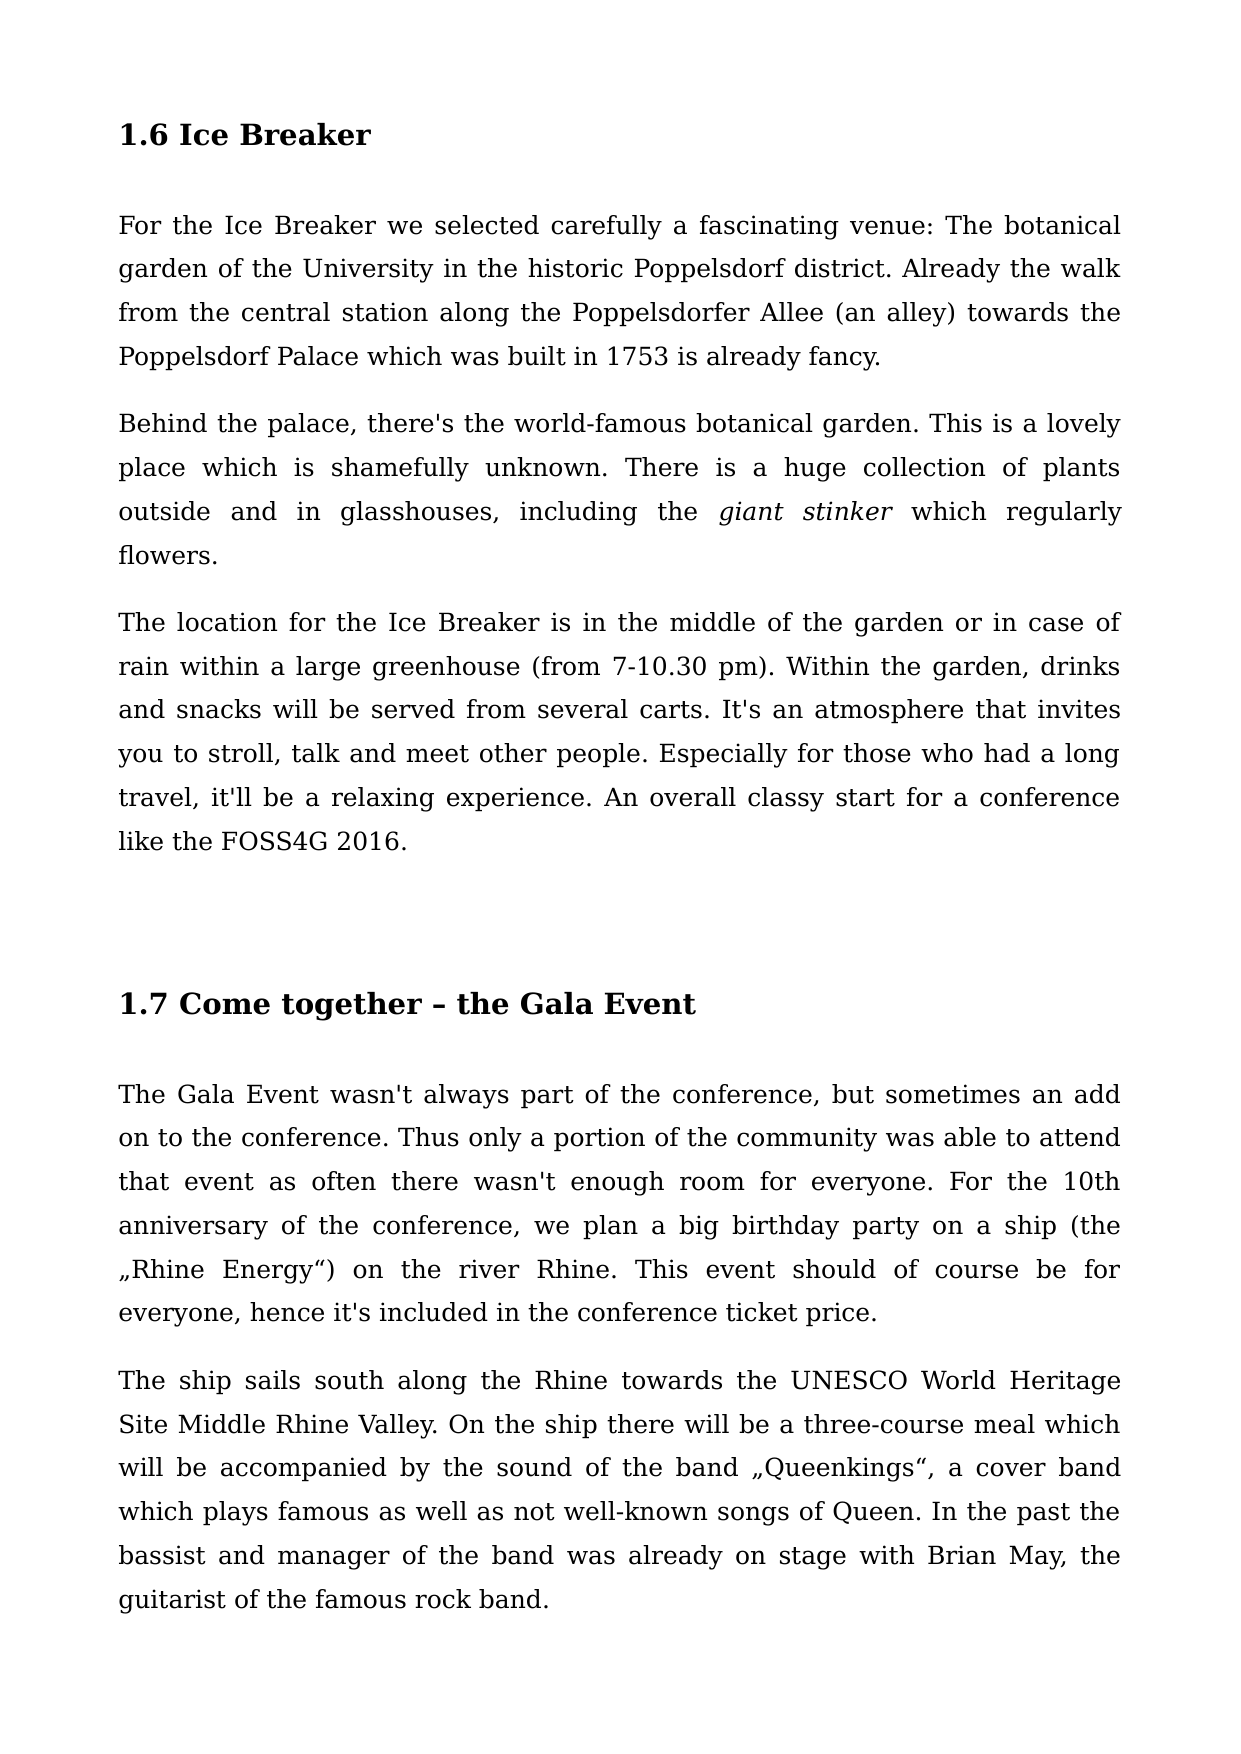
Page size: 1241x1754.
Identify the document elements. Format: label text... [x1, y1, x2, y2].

text The Gala Event wasn't always part of the conference, but sometimes an add on to the conference. Thus only a portion of the community was able to attend that event as often there wasn't enough room for everyone. For the 10th anniversary of the conference, we plan a big birthday party on a ship (the „Rhine Energy“) on the river Rhine. This event should of course be for everyone, hence it's included in the conference ticket price. [118, 1080, 1122, 1328]
subtitle 1.6 Ice Breaker [118, 118, 1122, 152]
text The location for the Ice Breaker is in the middle of the garden or in case of rain within a large greenhouse (from 7-10.30 pm). Within the garden, drinks and snacks will be served from several carts. It's an atmosphere that invites you to stroll, talk and meet other people. Especially for those who had a long travel, it'll be a relaxing experience. An overall classy start for a conference like the FOSS4G 2016. [118, 608, 1122, 856]
subtitle 1.7 Come together – the Gala Event [118, 987, 1122, 1021]
text Behind the palace, there's the world-famous botanical garden. This is a lovely place which is shamefully unknown. There is a huge collection of plants outside and in glasshouses, including the giant stinker which regularly flowers. [118, 409, 1122, 570]
text The ship sails south along the Rhine towards the UNESCO World Heritage Site Middle Rhine Valley. On the ship there will be a three-course meal which will be accompanied by the sound of the band „Queenkings“, a cover band which plays famous as well as not well-known songs of Queen. In the past the bassist and manager of the band was already on stage with Brian May, the guitarist of the famous rock band. [118, 1366, 1122, 1614]
text For the Ice Breaker we selected carefully a fascinating venue: The botanical garden of the University in the historic Poppelsdorf district. Already the walk from the central station along the Poppelsdorfer Allee (an alley) towards the Poppelsdorf Palace which was built in 1753 is already fancy. [118, 211, 1122, 371]
